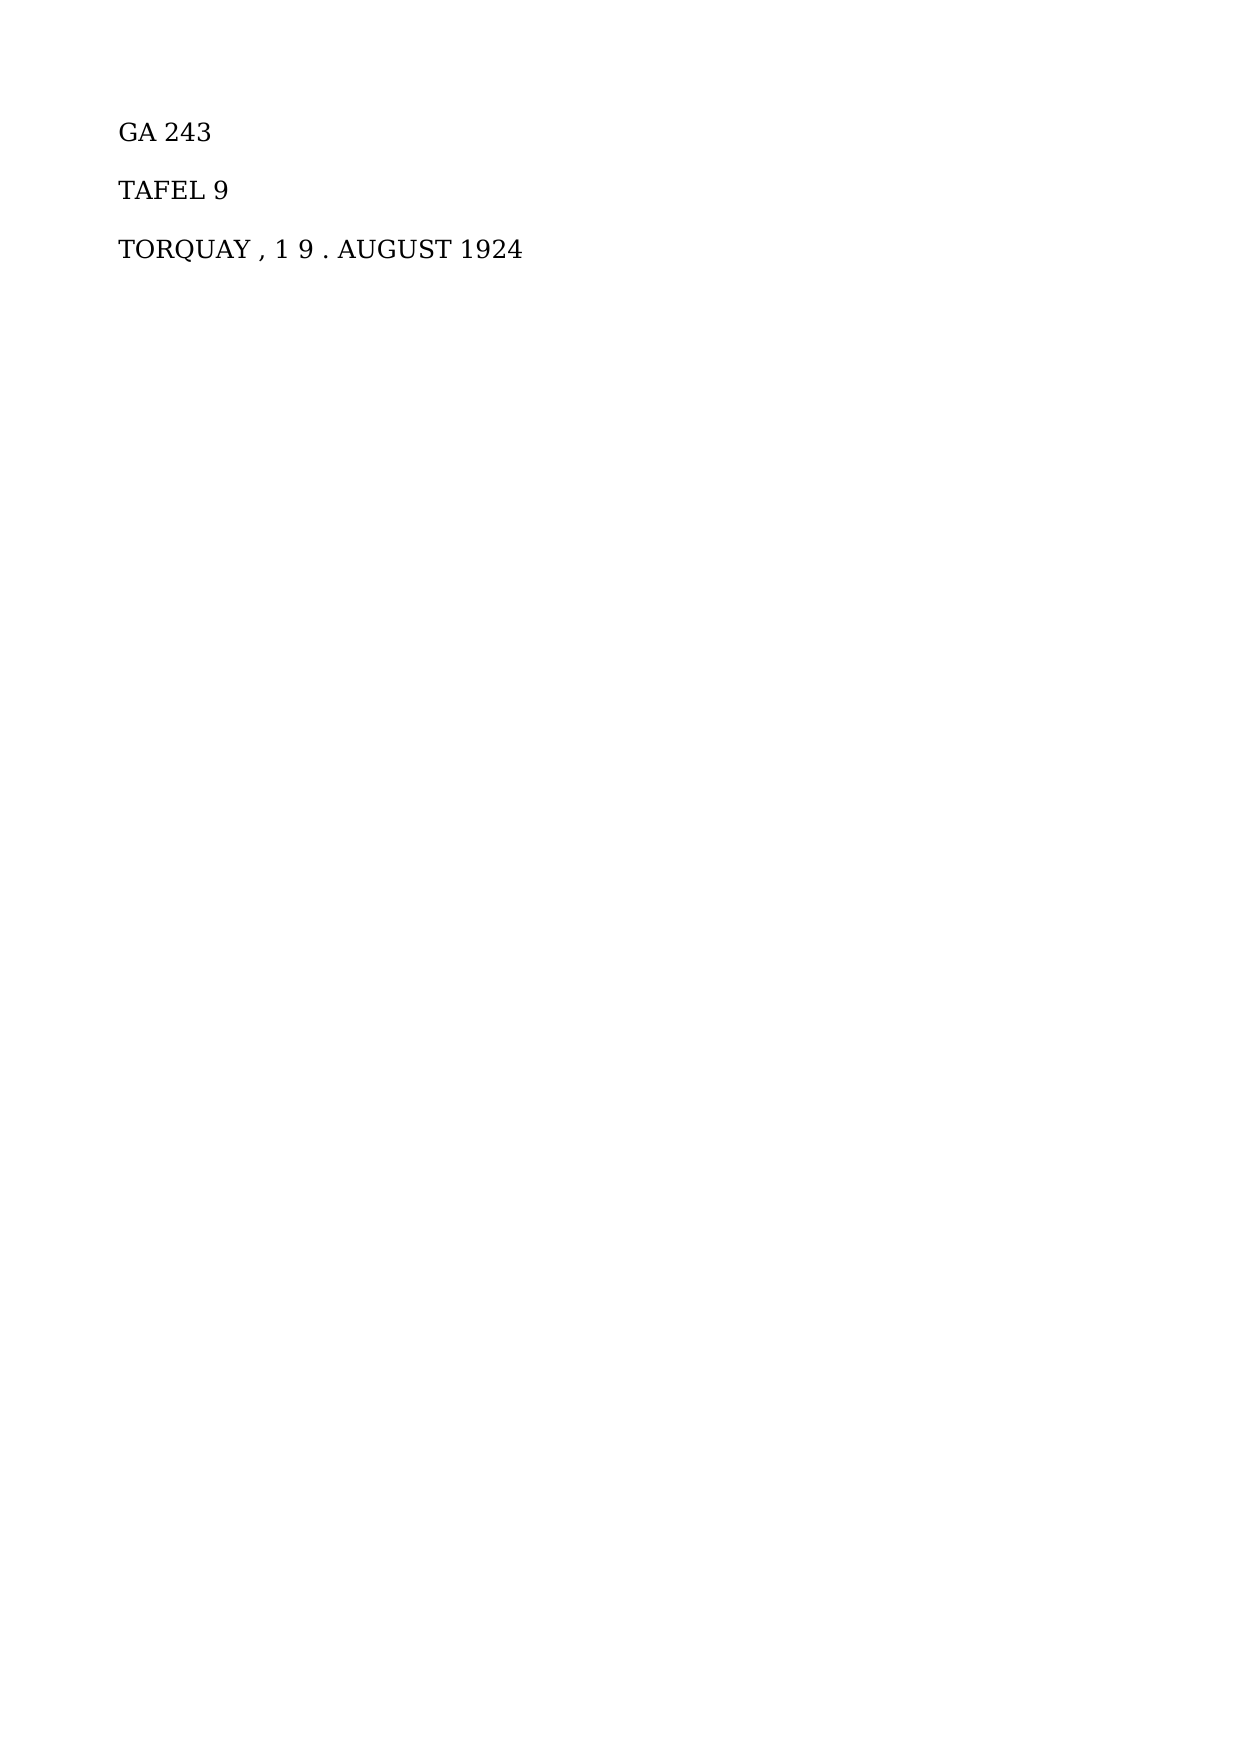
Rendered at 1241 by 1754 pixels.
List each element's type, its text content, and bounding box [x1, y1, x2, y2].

text TORQUAY , 1 9 . AUGUST 1924 [118, 235, 1122, 264]
text TAFEL 9 [118, 176, 1122, 206]
text GA 243 [118, 118, 1122, 147]
